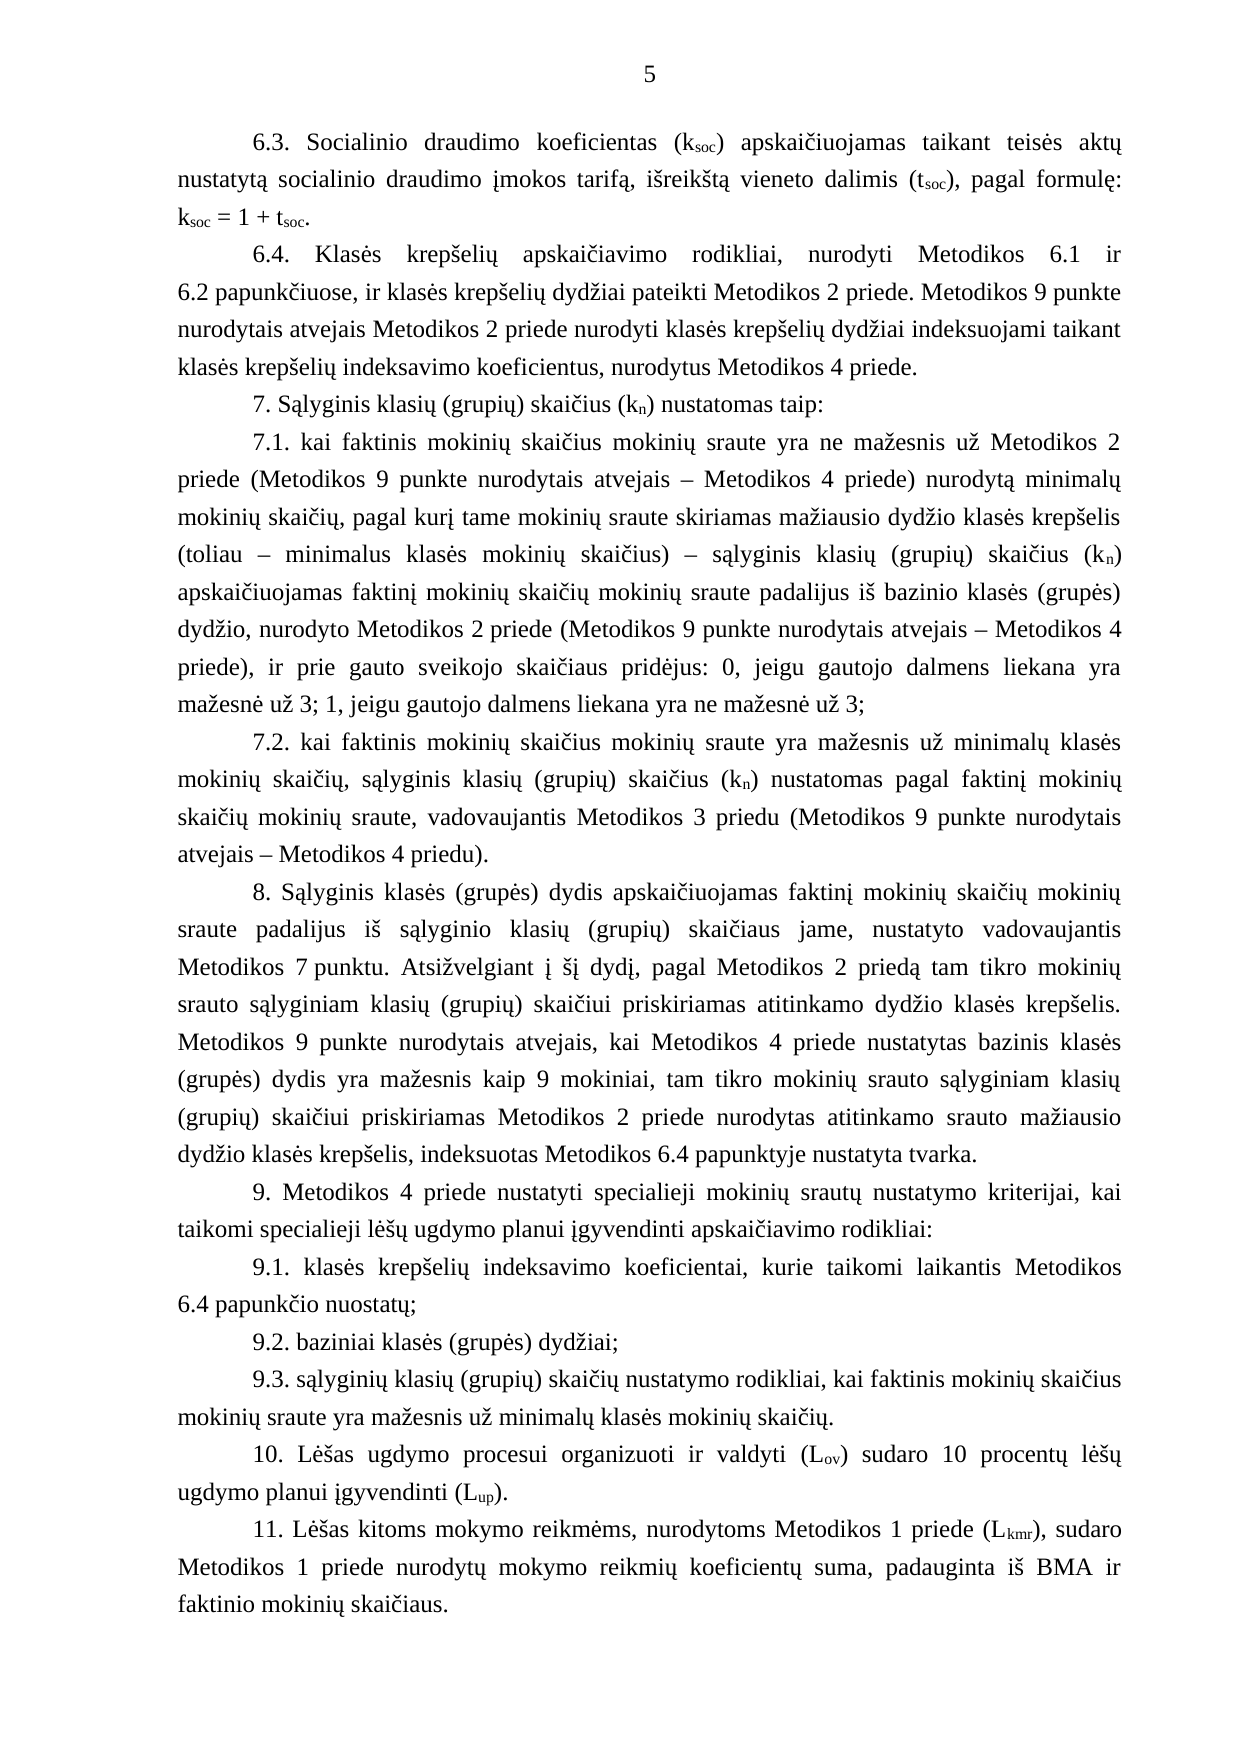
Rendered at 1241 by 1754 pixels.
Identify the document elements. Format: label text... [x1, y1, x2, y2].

text 9.1. klasės krepšelių indeksavimo koeficientai, kurie taikomi laikantis Metodikos 6.4 papunkčio nuostatų; [177, 1243, 1122, 1318]
text 6.4. Klasės krepšelių apskaičiavimo rodikliai, nurodyti Metodikos 6.1 ir 6.2 papunkčiuose, ir klasės krepšelių dydžiai pateikti Metodikos 2 priede. Metodikos 9 punkte nurodytais atvejais Metodikos 2 priede nurodyti klasės krepšelių dydžiai indeksuojami taikant klasės krepšelių indeksavimo koeficientus, nurodytus Metodikos 4 priede. [177, 231, 1122, 381]
text 7.1. kai faktinis mokinių skaičius mokinių sraute yra ne mažesnis už Metodikos 2 priede (Metodikos 9 punkte nurodytais atvejais – Metodikos 4 priede) nurodytą minimalų mokinių skaičių, pagal kurį tame mokinių sraute skiriamas mažiausio dydžio klasės krepšelis (toliau – minimalus klasės mokinių skaičius) – sąlyginis klasių (grupių) skaičius (kn) apskaičiuojamas faktinį mokinių skaičių mokinių sraute padalijus iš bazinio klasės (grupės) dydžio, nurodyto Metodikos 2 priede (Metodikos 9 punkte nurodytais atvejais – Metodikos 4 priede), ir prie gauto sveikojo skaičiaus pridėjus: 0, jeigu gautojo dalmens liekana yra mažesnė už 3; 1, jeigu gautojo dalmens liekana yra ne mažesnė už 3; [177, 418, 1122, 718]
text 9.3. sąlyginių klasių (grupių) skaičių nustatymo rodikliai, kai faktinis mokinių skaičius mokinių sraute yra mažesnis už minimalų klasės mokinių skaičių. [177, 1356, 1122, 1431]
text 9.2. baziniai klasės (grupės) dydžiai; [177, 1318, 1122, 1356]
text 6.3. Socialinio draudimo koeficientas (ksoc) apskaičiuojamas taikant teisės aktų nustatytą socialinio draudimo įmokos tarifą, išreikštą vieneto dalimis (tsoc), pagal formulę: ksoc = 1 + tsoc. [177, 118, 1122, 231]
text 11. Lėšas kitoms mokymo reikmėms, nurodytoms Metodikos 1 priede (Lkmr), sudaro Metodikos 1 priede nurodytų mokymo reikmių koeficientų suma, padauginta iš BMA ir faktinio mokinių skaičiaus. [177, 1506, 1122, 1618]
text 7.2. kai faktinis mokinių skaičius mokinių sraute yra mažesnis už minimalų klasės mokinių skaičių, sąlyginis klasių (grupių) skaičius (kn) nustatomas pagal faktinį mokinių skaičių mokinių sraute, vadovaujantis Metodikos 3 priedu (Metodikos 9 punkte nurodytais atvejais – Metodikos 4 priedu). [177, 718, 1122, 868]
text 8. Sąlyginis klasės (grupės) dydis apskaičiuojamas faktinį mokinių skaičių mokinių sraute padalijus iš sąlyginio klasių (grupių) skaičiaus jame, nustatyto vadovaujantis Metodikos 7 punktu. Atsižvelgiant į šį dydį, pagal Metodikos 2 priedą tam tikro mokinių srauto sąlyginiam klasių (grupių) skaičiui priskiriamas atitinkamo dydžio klasės krepšelis. Metodikos 9 punkte nurodytais atvejais, kai Metodikos 4 priede nustatytas bazinis klasės (grupės) dydis yra mažesnis kaip 9 mokiniai, tam tikro mokinių srauto sąlyginiam klasių (grupių) skaičiui priskiriamas Metodikos 2 priede nurodytas atitinkamo srauto mažiausio dydžio klasės krepšelis, indeksuotas Metodikos 6.4 papunktyje nustatyta tvarka. [177, 868, 1122, 1168]
text 9. Metodikos 4 priede nustatyti specialieji mokinių srautų nustatymo kriterijai, kai taikomi specialieji lėšų ugdymo planui įgyvendinti apskaičiavimo rodikliai: [177, 1168, 1122, 1243]
text 10. Lėšas ugdymo procesui organizuoti ir valdyti (Lov) sudaro 10 procentų lėšų ugdymo planui įgyvendinti (Lup). [177, 1431, 1122, 1506]
text 7. Sąlyginis klasių (grupių) skaičius (kn) nustatomas taip: [177, 381, 1122, 418]
